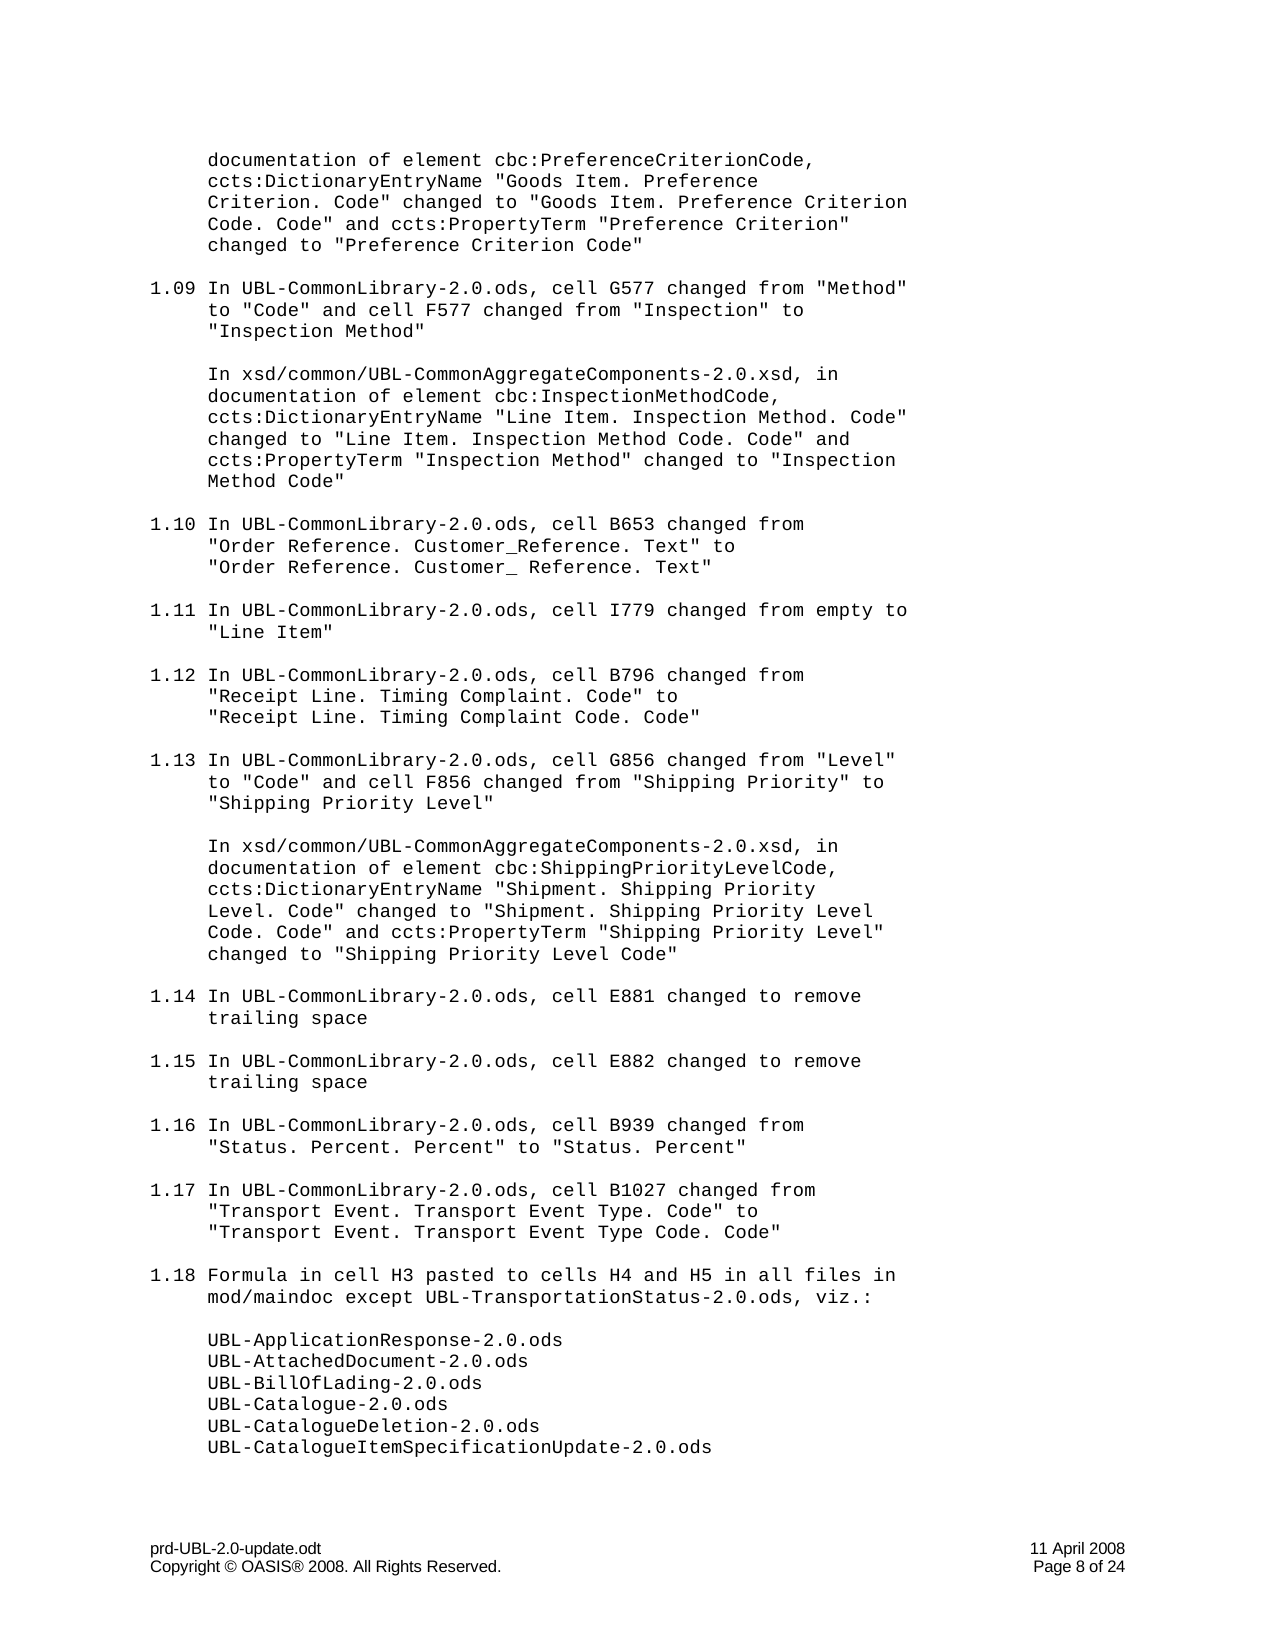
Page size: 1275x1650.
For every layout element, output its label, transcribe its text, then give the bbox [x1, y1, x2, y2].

text changed to "Preference Criterion Code" [150, 236, 1125, 257]
text trailing space [150, 1008, 1125, 1030]
text UBL-Catalogue-2.0.ods [150, 1394, 1125, 1416]
text "Shipping Priority Level" [150, 794, 1125, 815]
text Method Code" [150, 472, 1125, 493]
text to "Code" and cell F577 changed from "Inspection" to [150, 300, 1125, 322]
text 1.14 In UBL-CommonLibrary-2.0.ods, cell E881 changed to remove [150, 987, 1125, 1008]
text "Transport Event. Transport Event Type. Code" to [150, 1201, 1125, 1223]
text UBL-CatalogueItemSpecificationUpdate-2.0.ods [150, 1437, 1125, 1459]
text "Line Item" [150, 622, 1125, 643]
text to "Code" and cell F856 changed from "Shipping Priority" to [150, 772, 1125, 794]
text Code. Code" and ccts:PropertyTerm "Shipping Priority Level" [150, 922, 1125, 944]
text ccts:PropertyTerm "Inspection Method" changed to "Inspection [150, 450, 1125, 472]
text mod/maindoc except UBL-TransportationStatus-2.0.ods, viz.: [150, 1287, 1125, 1309]
text "Order Reference. Customer_Reference. Text" to [150, 536, 1125, 558]
text changed to "Line Item. Inspection Method Code. Code" and [150, 429, 1125, 450]
text 1.17 In UBL-CommonLibrary-2.0.ods, cell B1027 changed from [150, 1180, 1125, 1201]
text ccts:DictionaryEntryName "Shipment. Shipping Priority [150, 879, 1125, 901]
text In xsd/common/UBL-CommonAggregateComponents-2.0.xsd, in [150, 364, 1125, 386]
text UBL-ApplicationResponse-2.0.ods [150, 1330, 1125, 1352]
text documentation of element cbc:InspectionMethodCode, [150, 386, 1125, 407]
text "Inspection Method" [150, 322, 1125, 343]
text 1.13 In UBL-CommonLibrary-2.0.ods, cell G856 changed from "Level" [150, 751, 1125, 772]
text In xsd/common/UBL-CommonAggregateComponents-2.0.xsd, in [150, 837, 1125, 858]
text ccts:DictionaryEntryName "Line Item. Inspection Method. Code" [150, 407, 1125, 429]
text "Status. Percent. Percent" to "Status. Percent" [150, 1137, 1125, 1158]
text 1.18 Formula in cell H3 pasted to cells H4 and H5 in all files in [150, 1266, 1125, 1287]
text UBL-BillOfLading-2.0.ods [150, 1373, 1125, 1394]
text Code. Code" and ccts:PropertyTerm "Preference Criterion" [150, 214, 1125, 236]
text changed to "Shipping Priority Level Code" [150, 944, 1125, 965]
text Criterion. Code" changed to "Goods Item. Preference Criterion [150, 193, 1125, 214]
text 1.12 In UBL-CommonLibrary-2.0.ods, cell B796 changed from [150, 665, 1125, 686]
text 1.15 In UBL-CommonLibrary-2.0.ods, cell E882 changed to remove [150, 1051, 1125, 1073]
text Level. Code" changed to "Shipment. Shipping Priority Level [150, 901, 1125, 922]
text "Receipt Line. Timing Complaint Code. Code" [150, 708, 1125, 729]
text "Order Reference. Customer_ Reference. Text" [150, 558, 1125, 579]
text 1.09 In UBL-CommonLibrary-2.0.ods, cell G577 changed from "Method" [150, 279, 1125, 300]
text documentation of element cbc:PreferenceCriterionCode, [150, 150, 1125, 171]
text 1.11 In UBL-CommonLibrary-2.0.ods, cell I779 changed from empty to [150, 601, 1125, 622]
text UBL-AttachedDocument-2.0.ods [150, 1352, 1125, 1373]
text UBL-CatalogueDeletion-2.0.ods [150, 1416, 1125, 1437]
text ccts:DictionaryEntryName "Goods Item. Preference [150, 171, 1125, 193]
text trailing space [150, 1073, 1125, 1094]
text "Transport Event. Transport Event Type Code. Code" [150, 1223, 1125, 1244]
text 1.16 In UBL-CommonLibrary-2.0.ods, cell B939 changed from [150, 1116, 1125, 1137]
text documentation of element cbc:ShippingPriorityLevelCode, [150, 858, 1125, 879]
text "Receipt Line. Timing Complaint. Code" to [150, 686, 1125, 708]
text 1.10 In UBL-CommonLibrary-2.0.ods, cell B653 changed from [150, 515, 1125, 536]
